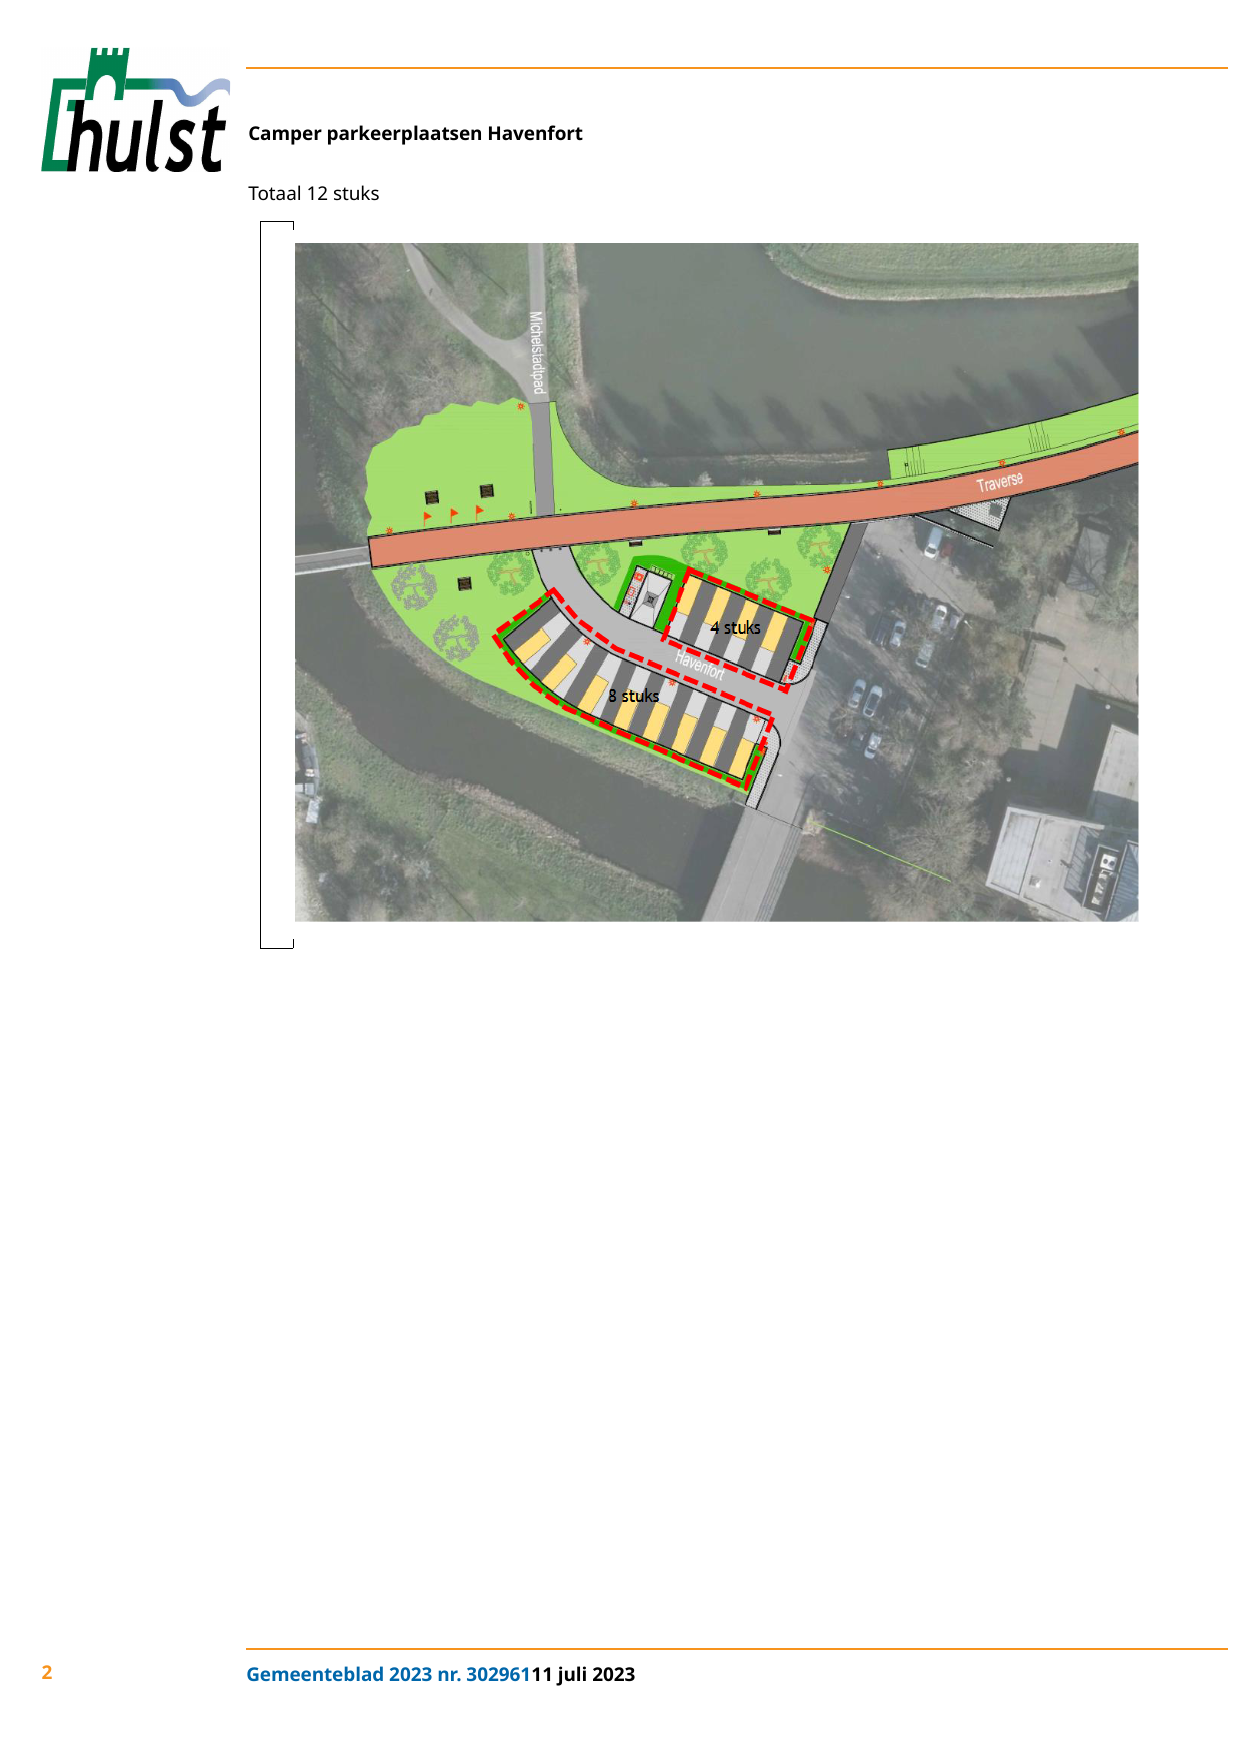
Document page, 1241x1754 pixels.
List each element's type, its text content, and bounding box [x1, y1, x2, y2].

text Totaal 12 stuks [248, 180, 1152, 206]
text Camper parkeerplaatsen Havenfort [248, 121, 1152, 146]
picture [268, 230, 1155, 939]
picture [41, 47, 231, 172]
